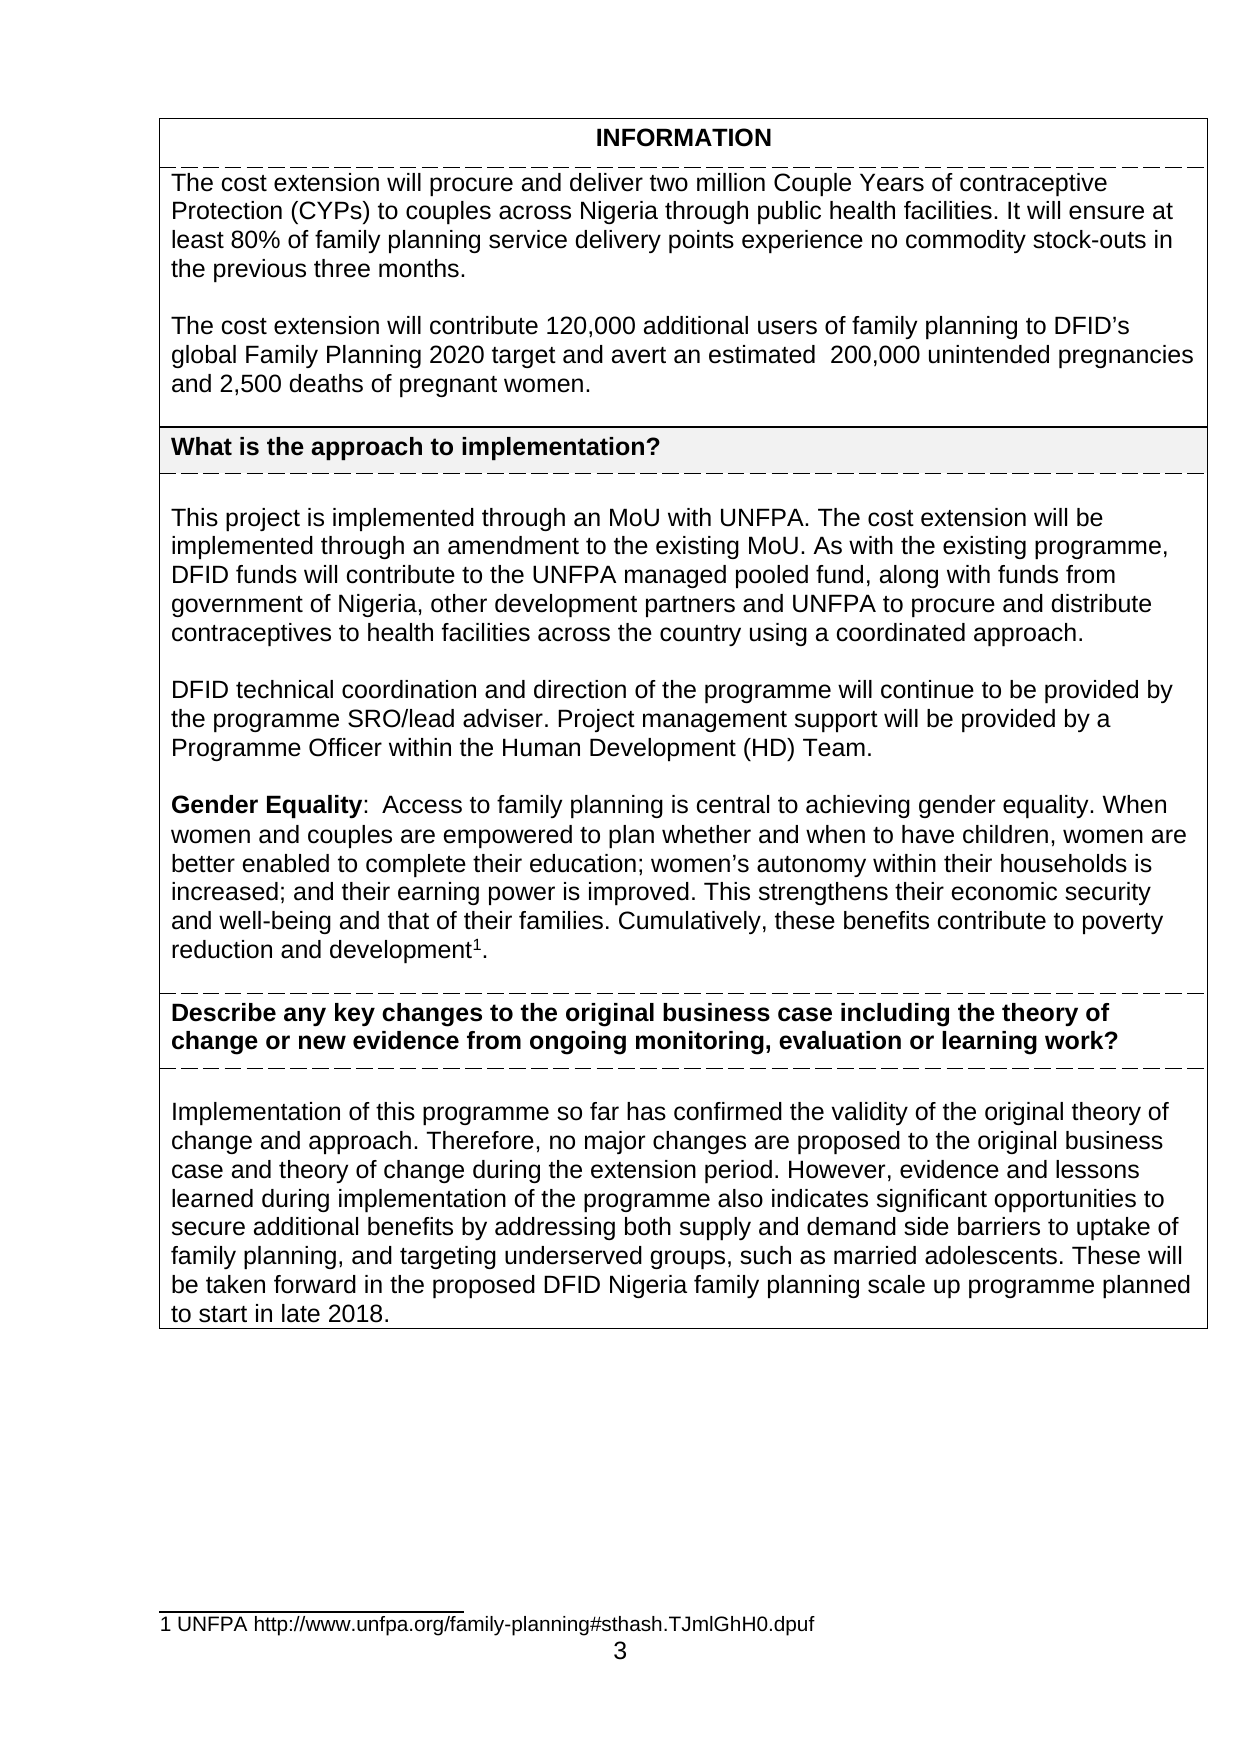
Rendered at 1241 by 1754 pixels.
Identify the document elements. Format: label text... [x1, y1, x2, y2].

table_cell This project is implemented through an MoU with UNFPA. The cost extension will be implemented through an amendment to the existing MoU. As with the existing programme, DFID funds will contribute to the UNFPA managed pooled fund, along with funds from government of Nigeria, other development partners and UNFPA to procure and distribute contraceptives to health facilities across the country using a coordinated approach. DFID technical coordination and direction of the programme will continue to be provided by the programme SRO/lead adviser. Project management support will be provided by a Programme Officer within the Human Development (HD) Team. Gender Equality: Access to family planning is central to achieving gender equality. When women and couples are empowered to plan whether and when to have children, women are better enabled to complete their education; women’s autonomy within their households is increased; and their earning power is improved. This strengthens their economic security and well-being and that of their families. Cumulatively, these benefits contribute to poverty reduction and development. [160, 473, 1207, 992]
table_cell The cost extension will procure and deliver two million Couple Years of contraceptive Protection (CYPs) to couples across Nigeria through public health facilities. It will ensure at least 80% of family planning service delivery points experience no commodity stock-outs in the previous three months. The cost extension will contribute 120,000 additional users of family planning to DFID’s global Family Planning 2020 target and avert an estimated 200,000 unintended pregnancies and 2,500 deaths of pregnant women. [160, 167, 1207, 426]
table_cell Describe any key changes to the original business case including the theory of change or new evidence from ongoing monitoring, evaluation or learning work? [160, 993, 1207, 1068]
table_cell Implementation of this programme so far has confirmed the validity of the original theory of change and approach. Therefore, no major changes are proposed to the original business case and theory of change during the extension period. However, evidence and lessons learned during implementation of the programme also indicates significant opportunities to secure additional benefits by addressing both supply and demand side barriers to uptake of family planning, and targeting underserved groups, such as married adolescents. These will be taken forward in the proposed DFID Nigeria family planning scale up programme planned to start in late 2018. [160, 1068, 1207, 1327]
table_header INFORMATION [160, 119, 1207, 167]
table_cell What is the approach to implementation? [160, 428, 1207, 473]
